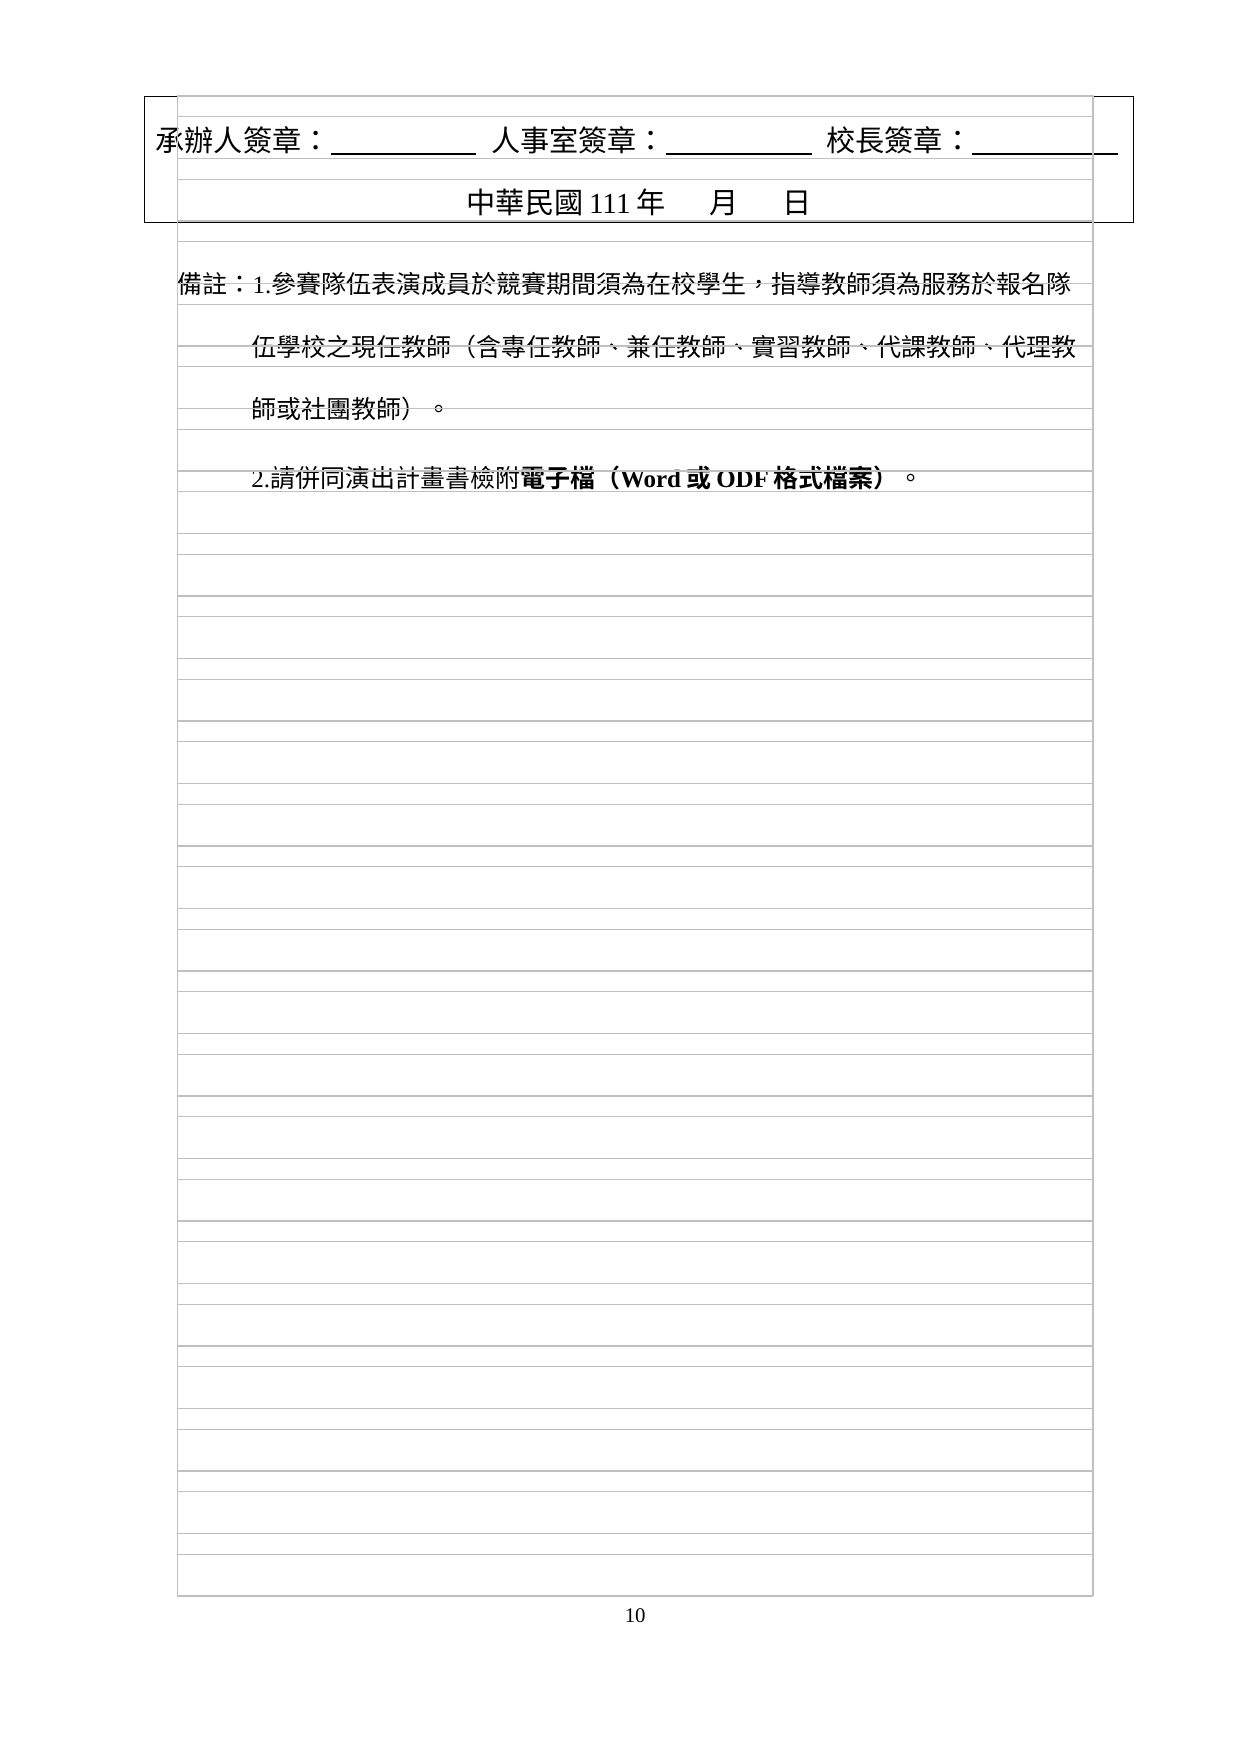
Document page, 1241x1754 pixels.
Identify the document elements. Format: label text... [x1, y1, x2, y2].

text 備註：1.參賽隊伍表演成員於競賽期間須為在校學生，指導教師須為服務於報名隊伍學校之現任教師（含專任教師、兼任教師、實習教師、代課教師、代理教師或社團教師）。 [178, 305, 1092, 345]
text 備註：1.參賽隊伍表演成員於競賽期間須為在校學生，指導教師須為服務於報名隊伍學校之現任教師（含專任教師、兼任教師、實習教師、代課教師、代理教師或社團教師）。 [178, 409, 1092, 429]
table_cell 指導教師簽章： 1. 2. 3. 4. 承辦人簽章： 人事室簽章： 校長簽章： 中華民國111年 月 日 [145, 97, 177, 222]
table_cell 指導教師簽章： 1. 2. 3. 4. 承辦人簽章： 人事室簽章： 校長簽章： 中華民國111年 月 日 [178, 180, 1092, 220]
table_cell 指導教師簽章： 1. 2. 3. 4. 承辦人簽章： 人事室簽章： 校長簽章： 中華民國111年 月 日 [178, 159, 1092, 179]
table_cell 指導教師簽章： 1. 2. 3. 4. 承辦人簽章： 人事室簽章： 校長簽章： 中華民國111年 月 日 [178, 117, 1092, 158]
text 備註：1.參賽隊伍表演成員於競賽期間須為在校學生，指導教師須為服務於報名隊伍學校之現任教師（含專任教師、兼任教師、實習教師、代課教師、代理教師或社團教師）。 [178, 242, 1092, 283]
table_cell 指導教師簽章： 1. 2. 3. 4. 承辦人簽章： 人事室簽章： 校長簽章： 中華民國111年 月 日 [178, 97, 1092, 116]
table_cell 指導教師簽章： 1. 2. 3. 4. 承辦人簽章： 人事室簽章： 校長簽章： 中華民國111年 月 日 [1094, 97, 1133, 222]
text [251, 492, 1092, 498]
text 備註：1.參賽隊伍表演成員於競賽期間須為在校學生，指導教師須為服務於報名隊伍學校之現任教師（含專任教師、兼任教師、實習教師、代課教師、代理教師或社團教師）。 [178, 367, 1092, 408]
text 備註：1.參賽隊伍表演成員於競賽期間須為在校學生，指導教師須為服務於報名隊伍學校之現任教師（含專任教師、兼任教師、實習教師、代課教師、代理教師或社團教師）。 [178, 284, 1092, 304]
text [251, 435, 1092, 470]
text 2.請併同演出計畫書檢附電子檔（Word或ODF格式檔案）。 [251, 472, 1092, 491]
text 備註：1.參賽隊伍表演成員於競賽期間須為在校學生，指導教師須為服務於報名隊伍學校之現任教師（含專任教師、兼任教師、實習教師、代課教師、代理教師或社團教師）。 [178, 347, 1092, 366]
